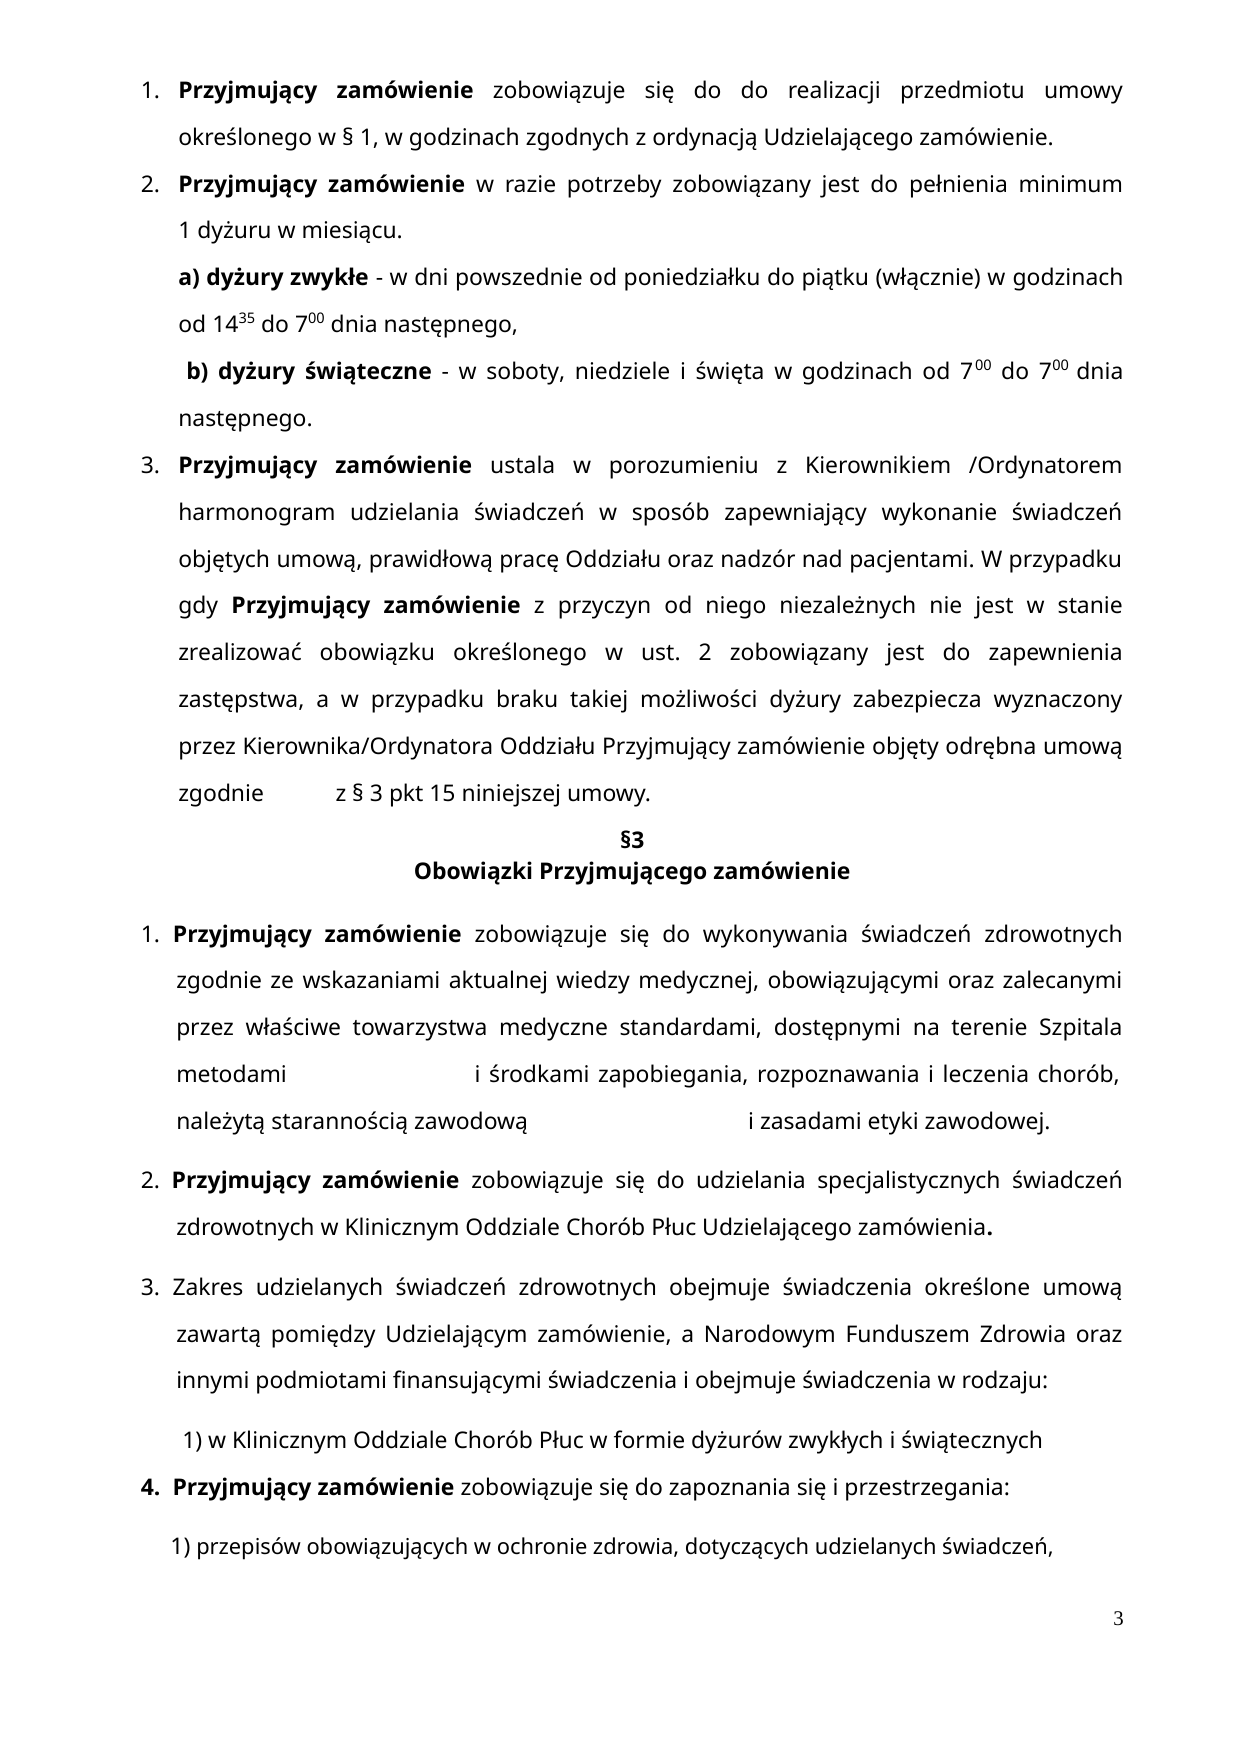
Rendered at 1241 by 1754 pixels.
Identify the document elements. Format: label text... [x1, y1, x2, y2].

list 4. Przyjmujący zamówienie zobowiązuje się do zapoznania się i przestrzegania: [141, 1471, 1123, 1502]
text 1) w Klinicznym Oddziale Chorób Płuc w formie dyżurów zwykłych i świątecznych [182, 1424, 1123, 1455]
text b) dyżury świąteczne - w soboty, niedziele i święta w godzinach od 700 do 700 dnia następnego. [178, 355, 1123, 433]
list 2. Przyjmujący zamówienie zobowiązuje się do udzielania specjalistycznych świadczeń zdrowotnych w Klinicznym Oddziale Chorób Płuc Udzielającego zamówienia. [141, 1164, 1123, 1242]
list Przyjmujący zamówienie zobowiązuje się do do realizacji przedmiotu umowy określonego w § 1, w godzinach zgodnych z ordynacją Udzielającego zamówienie. [141, 74, 1123, 152]
text Obowiązki Przyjmującego zamówienie [141, 855, 1123, 886]
text a) dyżury zwykłe - w dni powszednie od poniedziałku do piątku (włącznie) w godzinach od 1435 do 700 dnia następnego, [178, 261, 1123, 339]
list 1) przepisów obowiązujących w ochronie zdrowia, dotyczących udzielanych świadczeń, [170, 1530, 1123, 1561]
list Przyjmujący zamówienie w razie potrzeby zobowiązany jest do pełnienia minimum 1 dyżuru w miesiącu. [141, 167, 1123, 246]
list 1. Przyjmujący zamówienie zobowiązuje się do wykonywania świadczeń zdrowotnych zgodnie ze wskazaniami aktualnej wiedzy medycznej, obowiązującymi oraz zalecanymi przez właściwe towarzystwa medyczne standardami, dostępnymi na terenie Szpitala metodami i środkami zapobiegania, rozpoznawania i leczenia chorób, należytą starannością zawodową i zasadami etyki zawodowej. [141, 917, 1123, 1136]
list Przyjmujący zamówienie ustala w porozumieniu z Kierownikiem /Ordynatorem harmonogram udzielania świadczeń w sposób zapewniający wykonanie świadczeń objętych umową, prawidłową pracę Oddziału oraz nadzór nad pacjentami. W przypadku gdy Przyjmujący zamówienie z przyczyn od niego niezależnych nie jest w stanie zrealizować obowiązku określonego w ust. 2 zobowiązany jest do zapewnienia zastępstwa, a w przypadku braku takiej możliwości dyżury zabezpiecza wyznaczony przez Kierownika/Ordynatora Oddziału Przyjmujący zamówienie objęty odrębna umową zgodnie z § 3 pkt 15 niniejszej umowy. [141, 449, 1123, 808]
text §3 [141, 824, 1123, 855]
list 3. Zakres udzielanych świadczeń zdrowotnych obejmuje świadczenia określone umową zawartą pomiędzy Udzielającym zamówienie, a Narodowym Funduszem Zdrowia oraz innymi podmiotami finansującymi świadczenia i obejmuje świadczenia w rodzaju: [141, 1271, 1123, 1396]
